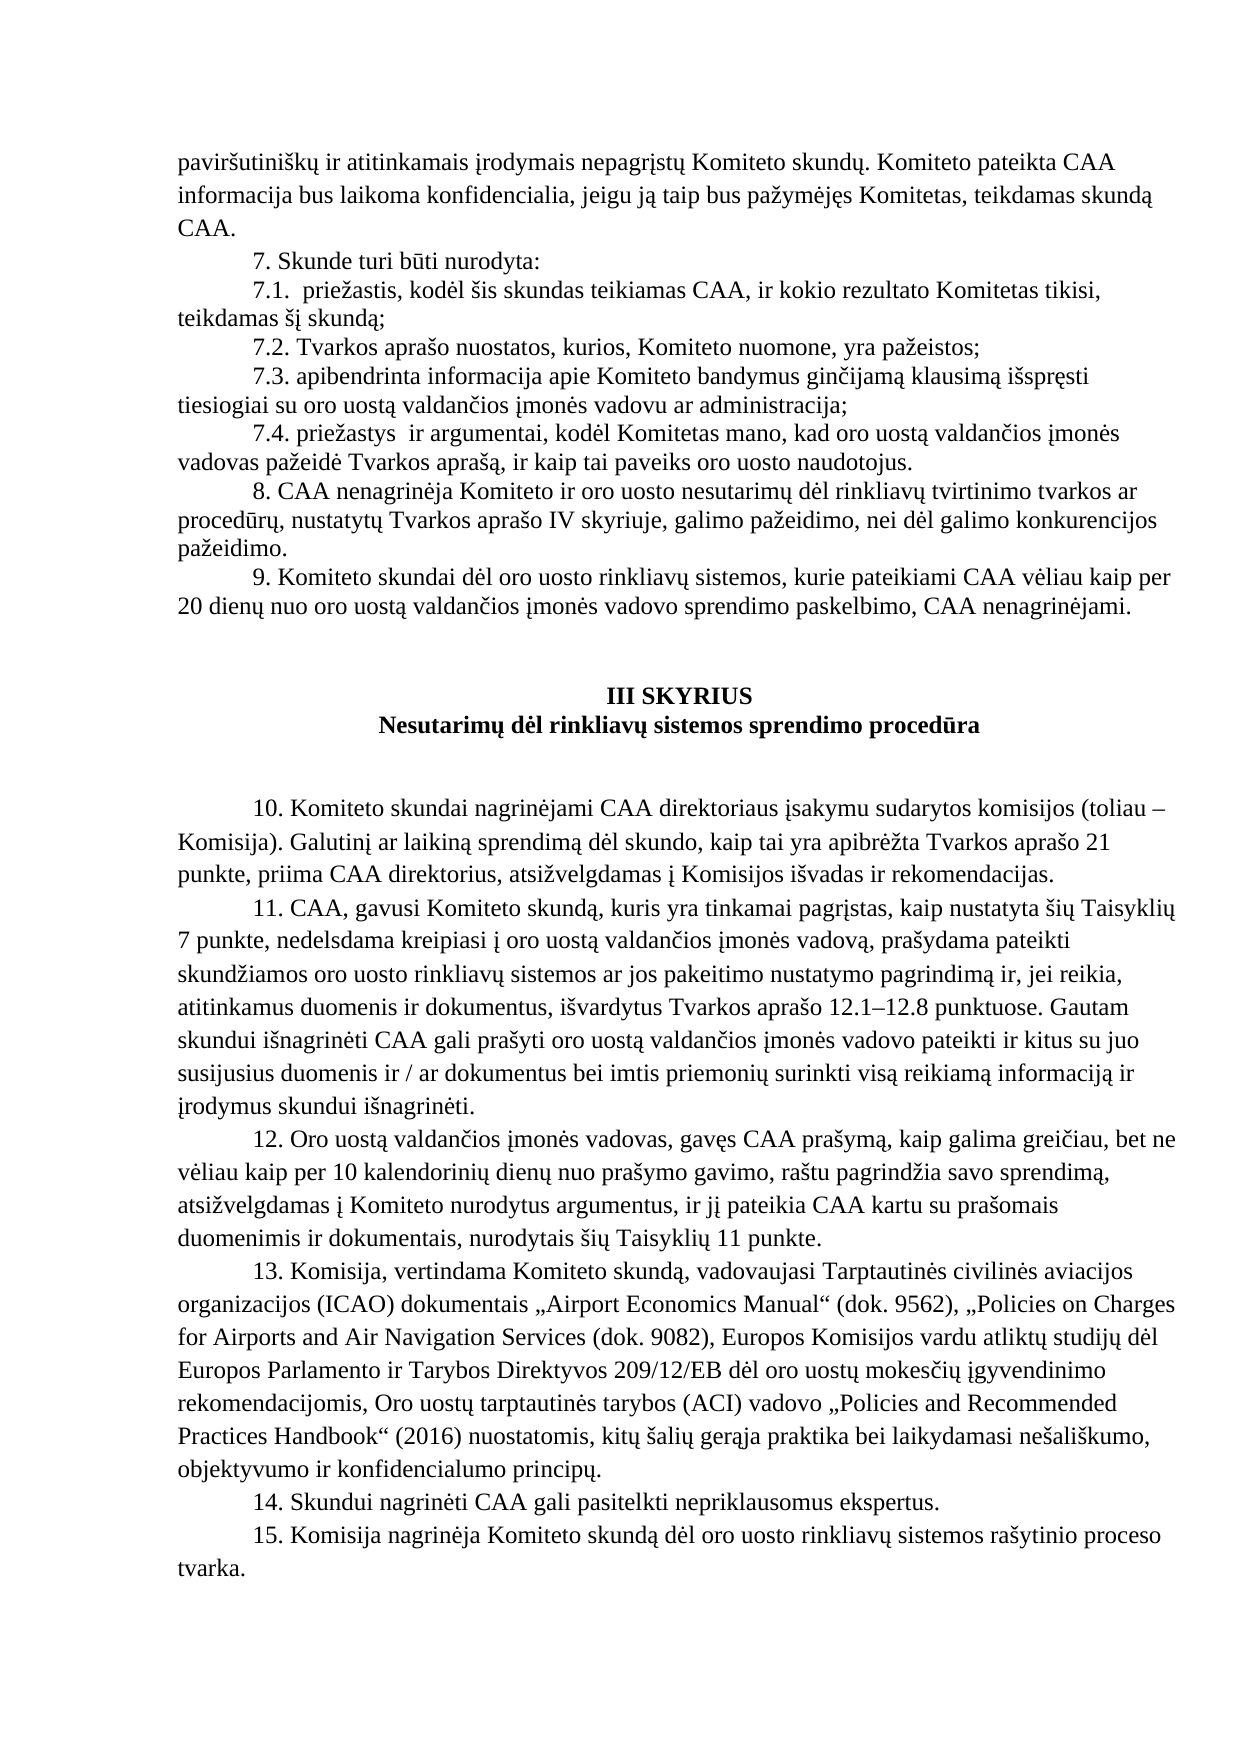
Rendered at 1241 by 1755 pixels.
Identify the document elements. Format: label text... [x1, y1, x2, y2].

text 7.3. apibendrinta informacija apie Komiteto bandymus ginčijamą klausimą išspręsti tiesiogiai su oro uostą valdančios įmonės vadovu ar administracija; [177, 361, 1181, 418]
text 9. Komiteto skundai dėl oro uosto rinkliavų sistemos, kurie pateikiami CAA vėliau kaip per 20 dienų nuo oro uostą valdančios įmonės vadovo sprendimo paskelbimo, CAA nenagrinėjami. [177, 562, 1181, 620]
text 8. CAA nenagrinėja Komiteto ir oro uosto nesutarimų dėl rinkliavų tvirtinimo tvarkos ar procedūrų, nustatytų Tvarkos aprašo IV skyriuje, galimo pažeidimo, nei dėl galimo konkurencijos pažeidimo. [177, 476, 1181, 562]
text 10. Komiteto skundai nagrinėjami CAA direktoriaus įsakymu sudarytos komisijos (toliau – Komisija). Galutinį ar laikiną sprendimą dėl skundo, kaip tai yra apibrėžta Tvarkos aprašo 21 punkte, priima CAA direktorius, atsižvelgdamas į Komisijos išvadas ir rekomendacijas. [177, 793, 1181, 888]
text 13. Komisija, vertindama Komiteto skundą, vadovaujasi Tarptautinės civilinės aviacijos organizacijos (ICAO) dokumentais „Airport Economics Manual“ (dok. 9562), „Policies on Charges for Airports and Air Navigation Services (dok. 9082), Europos Komisijos vardu atliktų studijų dėl Europos Parlamento ir Tarybos Direktyvos 209/12/EB dėl oro uostų mokesčių įgyvendinimo rekomendacijomis, Oro uostų tarptautinės tarybos (ACI) vadovo „Policies and Recommended Practices Handbook“ (2016) nuostatomis, kitų šalių gerąja praktika bei laikydamasi nešališkumo, objektyvumo ir konfidencialumo principų. [177, 1256, 1181, 1483]
text 14. Skundui nagrinėti CAA gali pasitelkti nepriklausomus ekspertus. [177, 1487, 1181, 1516]
text 7.2. Tvarkos aprašo nuostatos, kurios, Komiteto nuomone, yra pažeistos; [177, 332, 1181, 361]
text III SKYRIUS [177, 681, 1181, 710]
text 7. Skunde turi būti nurodyta: [177, 246, 1181, 275]
text Nesutarimų dėl rinkliavų sistemos sprendimo procedūra [177, 710, 1181, 739]
text 7.1. priežastis, kodėl šis skundas teikiamas CAA, ir kokio rezultato Komitetas tikisi, teikdamas šį skundą; [177, 275, 1181, 332]
text 12. Oro uostą valdančios įmonės vadovas, gavęs CAA prašymą, kaip galima greičiau, bet ne vėliau kaip per 10 kalendorinių dienų nuo prašymo gavimo, raštu pagrindžia savo sprendimą, atsižvelgdamas į Komiteto nurodytus argumentus, ir jį pateikia CAA kartu su prašomais duomenimis ir dokumentais, nurodytais šių Taisyklių 11 punkte. [177, 1124, 1181, 1252]
text 7.4. priežastys ir argumentai, kodėl Komitetas mano, kad oro uostą valdančios įmonės vadovas pažeidė Tvarkos aprašą, ir kaip tai paveiks oro uosto naudotojus. [177, 418, 1181, 476]
text paviršutiniškų ir atitinkamais įrodymais nepagrįstų Komiteto skundų. Komiteto pateikta CAA informacija bus laikoma konfidencialia, jeigu ją taip bus pažymėjęs Komitetas, teikdamas skundą CAA. [177, 147, 1181, 242]
text 15. Komisija nagrinėja Komiteto skundą dėl oro uosto rinkliavų sistemos rašytinio proceso tvarka. [177, 1520, 1181, 1582]
text 11. CAA, gavusi Komiteto skundą, kuris yra tinkamai pagrįstas, kaip nustatyta šių Taisyklių 7 punkte, nedelsdama kreipiasi į oro uostą valdančios įmonės vadovą, prašydama pateikti skundžiamos oro uosto rinkliavų sistemos ar jos pakeitimo nustatymo pagrindimą ir, jei reikia, atitinkamus duomenis ir dokumentus, išvardytus Tvarkos aprašo 12.1–12.8 punktuose. Gautam skundui išnagrinėti CAA gali prašyti oro uostą valdančios įmonės vadovo pateikti ir kitus su juo susijusius duomenis ir / ar dokumentus bei imtis priemonių surinkti visą reikiamą informaciją ir įrodymus skundui išnagrinėti. [177, 893, 1181, 1119]
